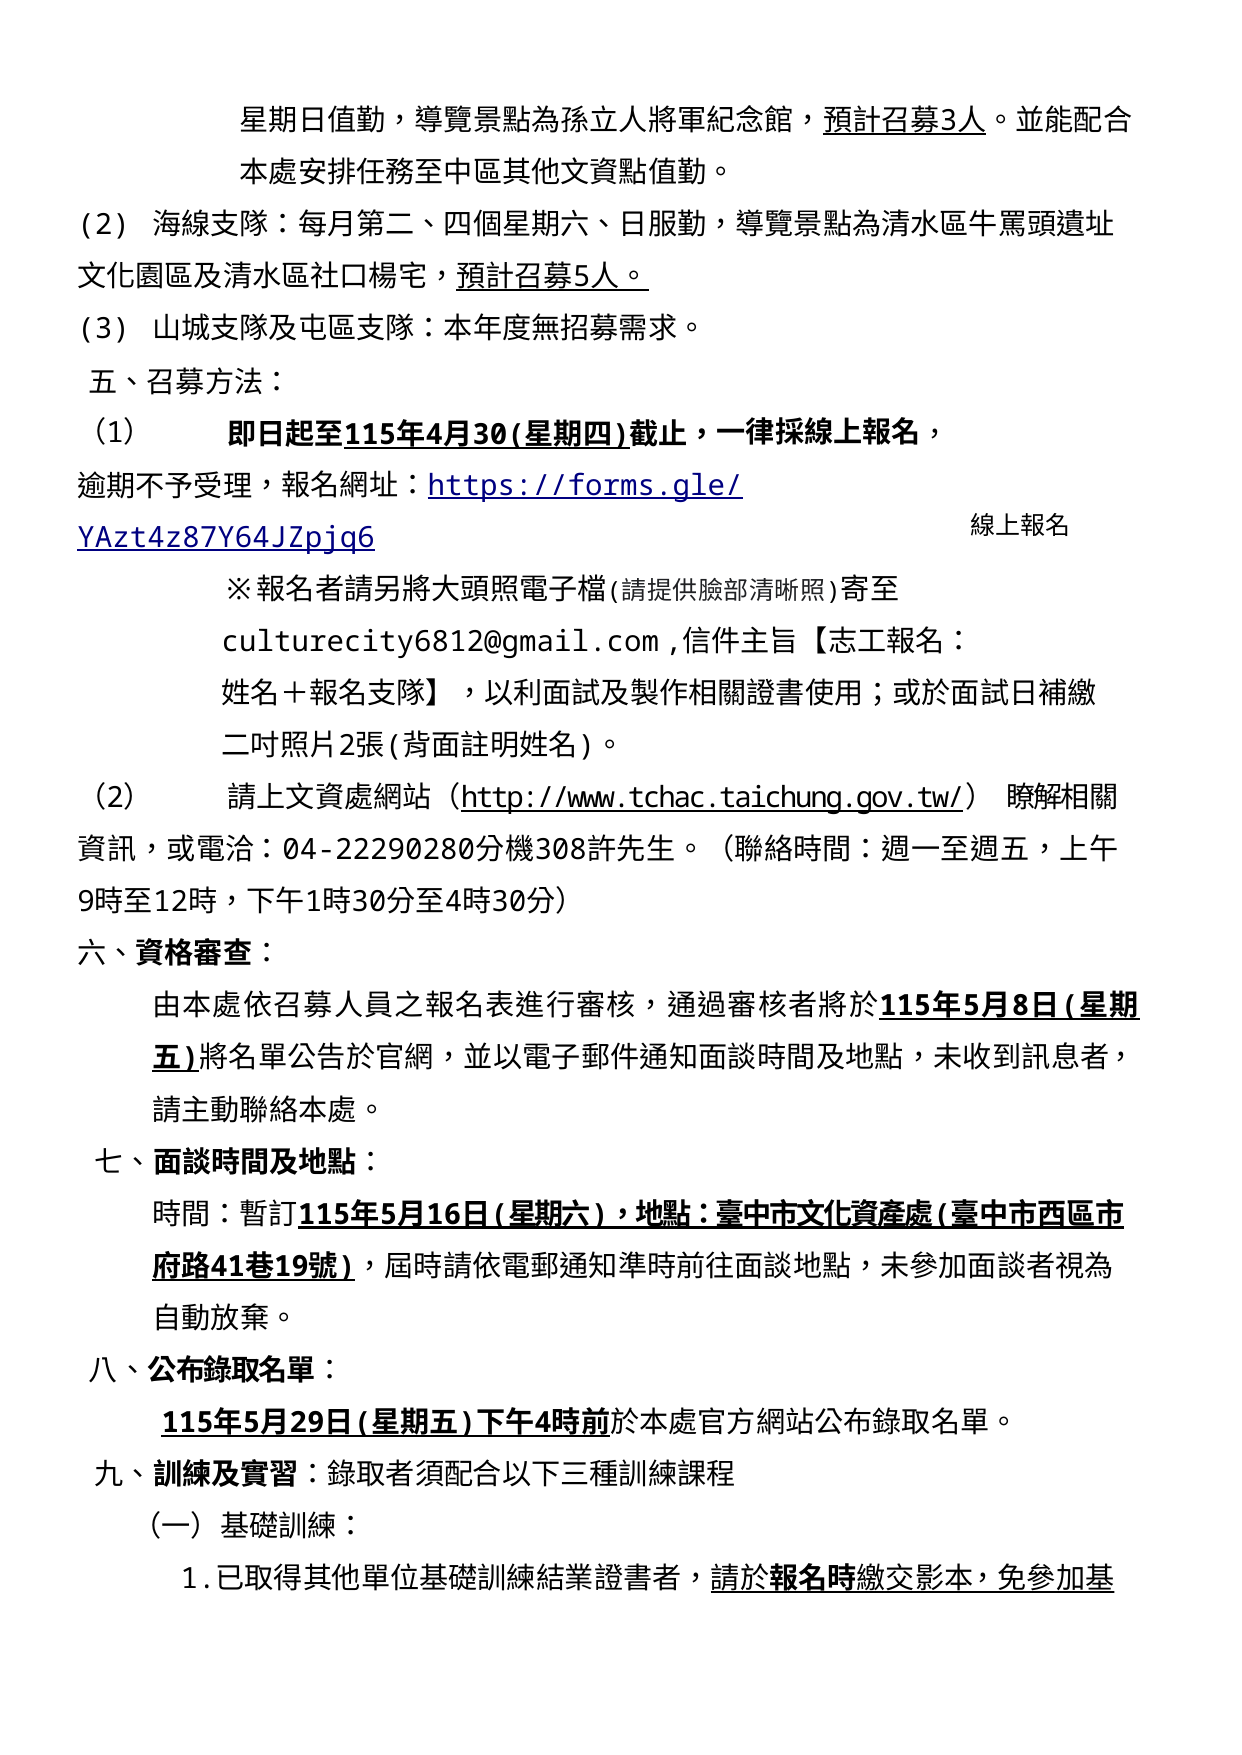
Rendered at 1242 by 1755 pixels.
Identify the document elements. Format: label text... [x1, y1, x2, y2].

list 即日起至115年4月30(星期四)截止，一律採線上報名，逾期不予受理，報名網址：https://forms.gle/YAzt4z87Y64JZpjq6 [77, 401, 1119, 557]
text 七、面談時間及地點： [77, 1130, 1139, 1182]
text 115年5月29日(星期五)下午4時前於本處官方網站公布錄取名單。 [89, 1391, 1134, 1443]
text 八、公布錄取名單： [89, 1339, 1134, 1391]
text ※報名者請另將大頭照電子檔(請提供臉部清晰照)寄至culturecity6812@gmail.com ,信件主旨【志工報名：姓名＋報名支隊】，以利面試及製作相關證書使用；或於面試日補繳二吋照片2張(背面註明姓名)。 [221, 557, 1119, 766]
text 1.已取得其他單位基礎訓練結業證書者，請於報名時繳交影本，免參加基 [180, 1547, 1139, 1599]
text （一）基礎訓練： [132, 1495, 1139, 1547]
list 海線支隊：每月第二、四個星期六、日服勤，導覽景點為清水區牛罵頭遺址文化園區及清水區社口楊宅，預計召募5人。 [77, 193, 1139, 297]
text 五、召募方法： [89, 349, 1139, 401]
list 星期日值勤，導覽景點為孫立人將軍紀念館，預計召募3人。並能配合本處安排任務至中區其他文資點值勤。 [151, 89, 1139, 193]
text 由本處依召募人員之報名表進行審核，通過審核者將於115年5月8日(星期五)將名單公告於官網，並以電子郵件通知面談時間及地點，未收到訊息者，請主動聯絡本處。 [152, 974, 1139, 1130]
list 山城支隊及屯區支隊：本年度無招募需求。 [77, 297, 1127, 349]
text 九、訓練及實習：錄取者須配合以下三種訓練課程 [77, 1443, 1134, 1495]
text 六、資格審查： [77, 922, 1139, 974]
text 時間：暫訂115年5月16日(星期六)，地點：臺中市文化資產處(臺中市西區市府路41巷19號)，屆時請依電郵通知準時前往面談地點，未參加面談者視為自動放棄。 [152, 1182, 1139, 1339]
list 請上文資處網站（http://www.tchac.taichung.gov.tw/） 瞭解相關資訊，或電洽：04-22290280分機308許先生。（聯絡時間：週一至週五，上午9時至12時，下午1時30分至4時30分） [77, 766, 1119, 922]
